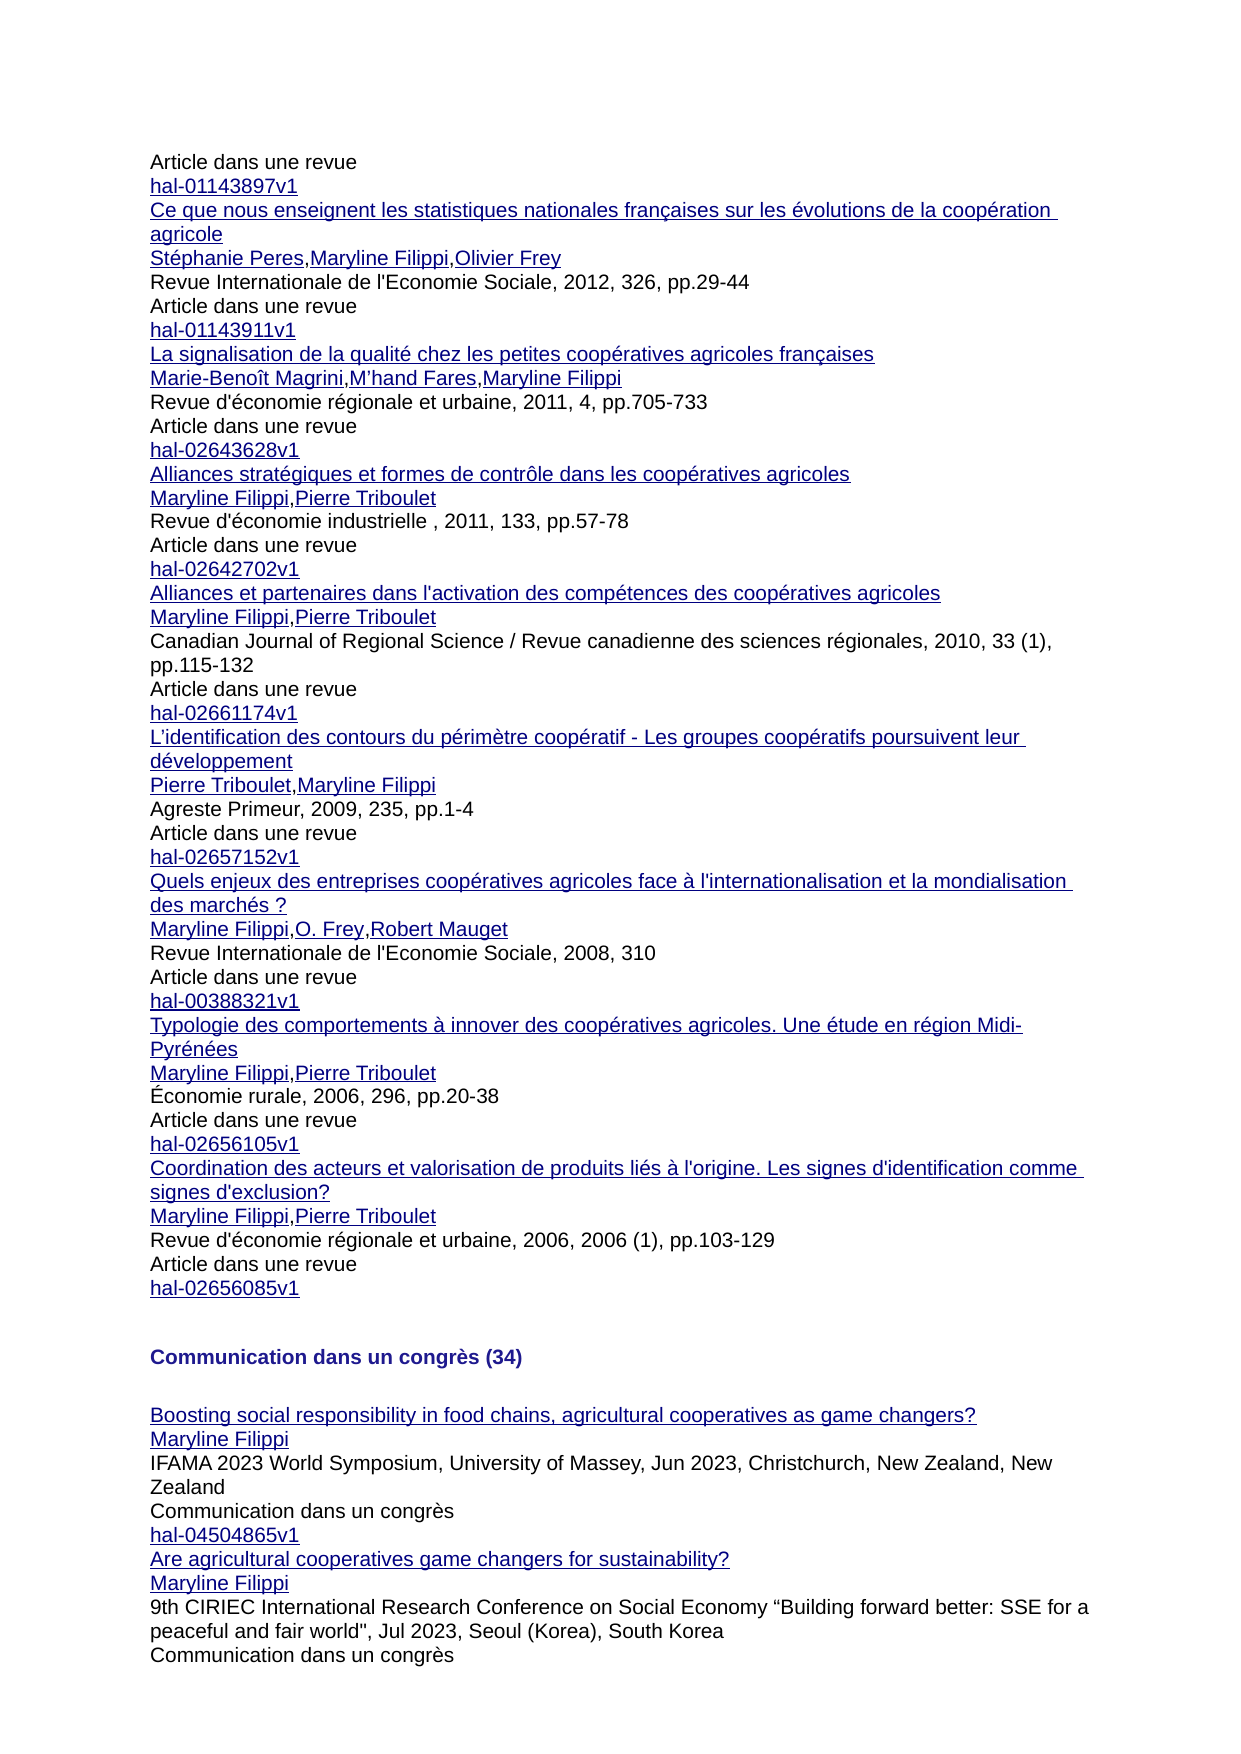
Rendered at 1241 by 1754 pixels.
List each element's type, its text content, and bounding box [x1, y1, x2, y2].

table_cell Alliances et partenaires dans l'activation des compétences des coopératives agricoles Maryline Filippi,Pierre Triboulet Canadian Journal of Regional Science / Revue canadienne des sciences régionales, 2010, 33 (1), pp.115-132 Article dans une revue hal-02661174v1 [150, 581, 1090, 725]
table_cell Typologie des comportements à innover des coopératives agricoles. Une étude en région Midi-Pyrénées Maryline Filippi,Pierre Triboulet Économie rurale, 2006, 296, pp.20-38 Article dans une revue hal-02656105v1 [150, 1013, 1090, 1156]
table_cell Alliances stratégiques et formes de contrôle dans les coopératives agricoles Maryline Filippi,Pierre Triboulet Revue d'économie industrielle , 2011, 133, pp.57-78 Article dans une revue hal-02642702v1 [150, 461, 1090, 581]
table_cell L’identification des contours du périmètre coopératif - Les groupes coopératifs poursuivent leur développement Pierre Triboulet,Maryline Filippi Agreste Primeur, 2009, 235, pp.1-4 Article dans une revue hal-02657152v1 [150, 725, 1090, 869]
table_cell Quels enjeux des entreprises coopératives agricoles face à l'internationalisation et la mondialisation des marchés ? Maryline Filippi,O. Frey,Robert Mauget Revue Internationale de l'Economie Sociale, 2008, 310 Article dans une revue hal-00388321v1 [150, 869, 1090, 1012]
subtitle Communication dans un congrès (34) [150, 1345, 1090, 1369]
table_cell Ce que nous enseignent les statistiques nationales françaises sur les évolutions de la coopération agricole Stéphanie Peres,Maryline Filippi,Olivier Frey Revue Internationale de l'Economie Sociale, 2012, 326, pp.29-44 Article dans une revue hal-01143911v1 [150, 198, 1090, 342]
table_cell La signalisation de la qualité chez les petites coopératives agricoles françaises Marie-Benoît Magrini,M’hand Fares,Maryline Filippi Revue d'économie régionale et urbaine, 2011, 4, pp.705-733 Article dans une revue hal-02643628v1 [150, 342, 1090, 461]
table_cell Coordination des acteurs et valorisation de produits liés à l'origine. Les signes d'identification comme signes d'exclusion? Maryline Filippi,Pierre Triboulet Revue d'économie régionale et urbaine, 2006, 2006 (1), pp.103-129 Article dans une revue hal-02656085v1 [150, 1156, 1090, 1300]
table_cell Article dans une revue hal-01143897v1 [150, 150, 1090, 198]
table_header Boosting social responsibility in food chains, agricultural cooperatives as game changers? Maryline Filippi IFAMA 2023 World Symposium, University of Massey, Jun 2023, Christchurch, New Zealand, New Zealand Communication dans un congrès hal-04504865v1 [150, 1403, 1090, 1547]
table_cell Are agricultural cooperatives game changers for sustainability? Maryline Filippi 9th CIRIEC International Research Conference on Social Economy “Building forward better: SSE for a peaceful and fair world", Jul 2023, Seoul (Korea), South Korea Communication dans un congrès [150, 1547, 1090, 1667]
